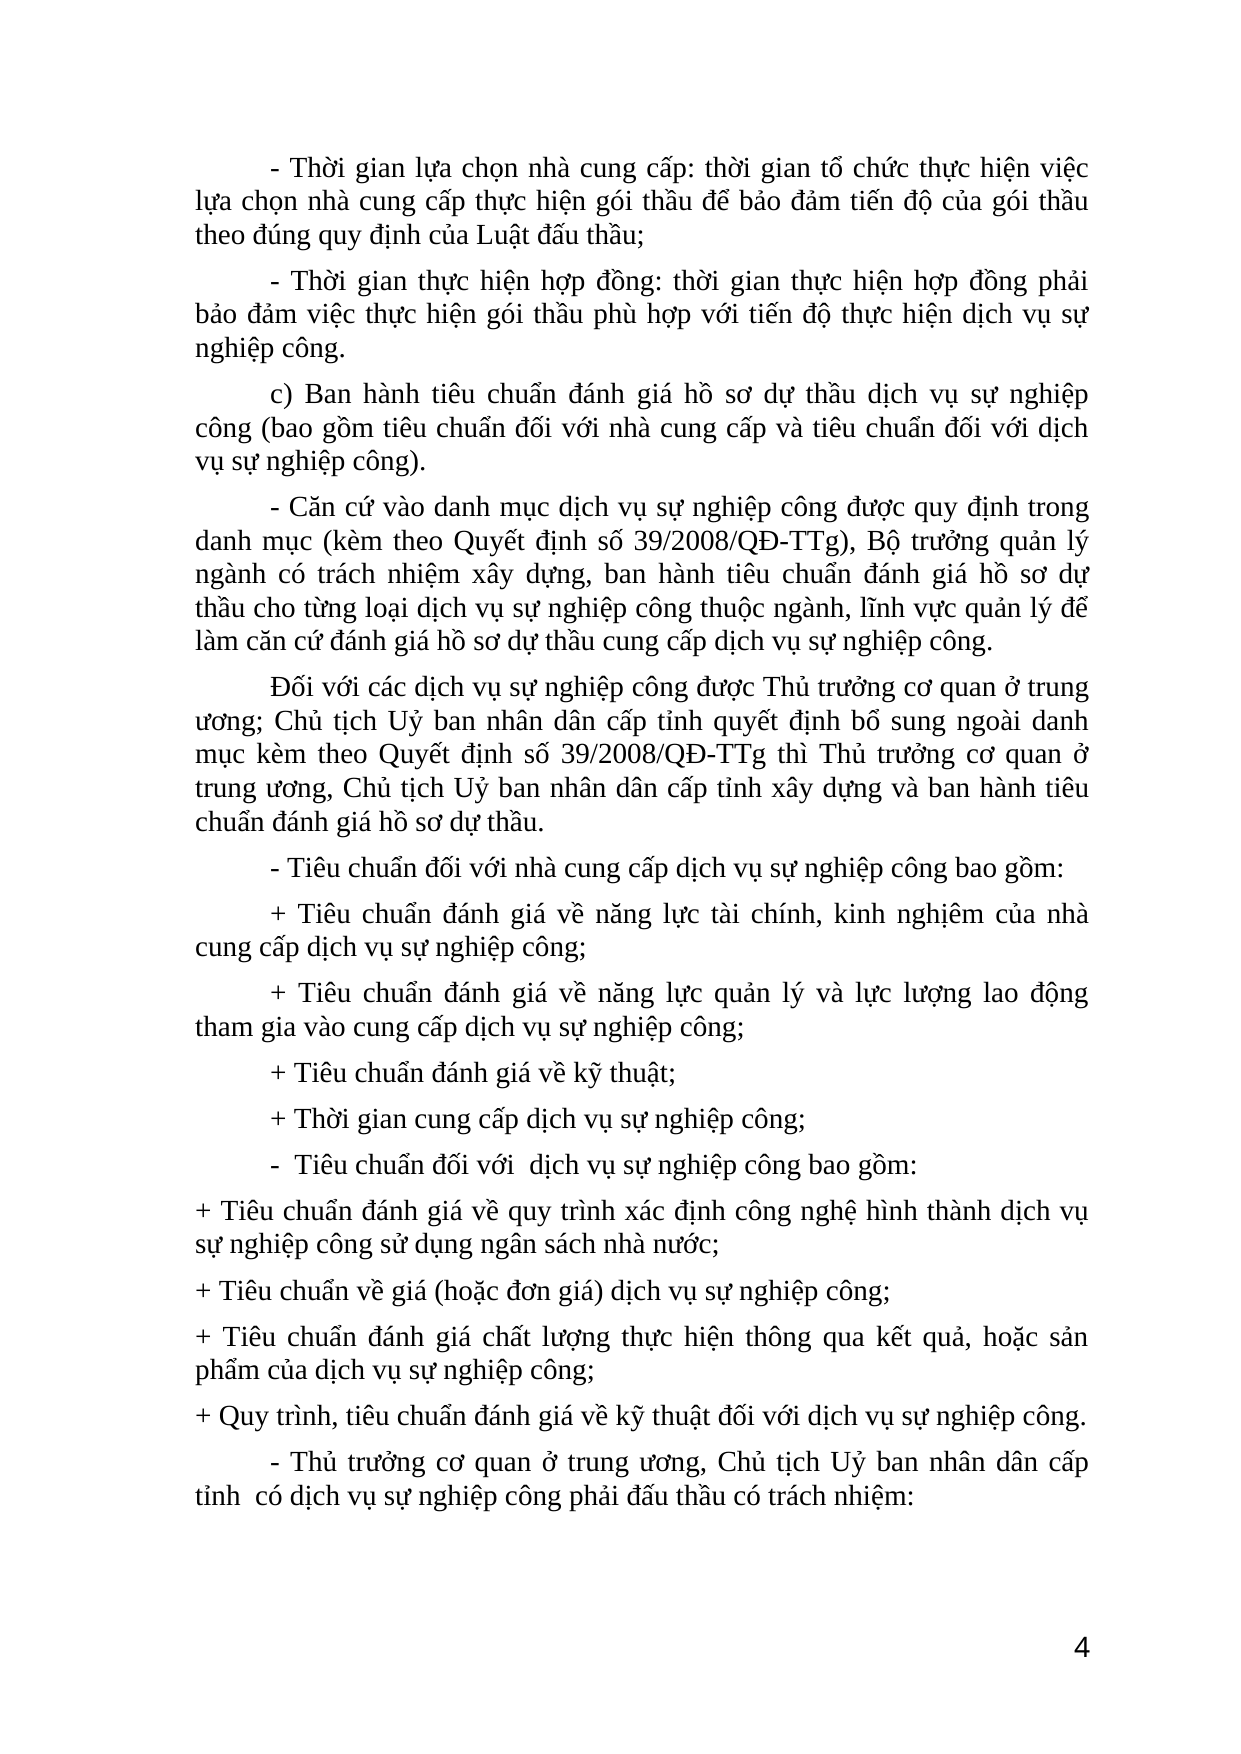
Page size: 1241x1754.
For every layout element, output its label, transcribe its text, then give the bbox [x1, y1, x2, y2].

text - Thời gian thực hiện hợp đồng: thời gian thực hiện hợp đồng phải bảo đảm việc thực hiện gói thầu phù hợp với tiến độ thực hiện dịch vụ sự nghiệp công. [195, 263, 1090, 364]
list + Tiêu chuẩn đánh giá về quy trình xác định công nghệ hình thành dịch vụ sự nghiệp công sử dụng ngân sách nhà nước; [195, 1193, 1090, 1260]
text c) Ban hành tiêu chuẩn đánh giá hồ sơ dự thầu dịch vụ sự nghiệp công (bao gồm tiêu chuẩn đối với nhà cung cấp và tiêu chuẩn đối với dịch vụ sự nghiệp công). [195, 376, 1090, 477]
list + Quy trình, tiêu chuẩn đánh giá về kỹ thuật đối với dịch vụ sự nghiệp công. [195, 1398, 1090, 1432]
text - Tiêu chuẩn đối với nhà cung cấp dịch vụ sự nghiệp công bao gồm: [195, 850, 1090, 883]
list + Tiêu chuẩn về giá (hoặc đơn giá) dịch vụ sự nghiệp công; [195, 1273, 1090, 1306]
list + Tiêu chuẩn đánh giá chất lượng thực hiện thông qua kết quả, hoặc sản phẩm của dịch vụ sự nghiệp công; [195, 1319, 1090, 1386]
text - Thời gian lựa chọn nhà cung cấp: thời gian tổ chức thực hiện việc lựa chọn nhà cung cấp thực hiện gói thầu để bảo đảm tiến độ của gói thầu theo đúng quy định của Luật đấu thầu; [195, 150, 1090, 251]
text + Tiêu chuẩn đánh giá về năng lực tài chính, kinh nghịêm của nhà cung cấp dịch vụ sự nghiệp công; [195, 896, 1090, 963]
text + Thời gian cung cấp dịch vụ sự nghiệp công; [195, 1101, 1090, 1134]
text - Tiêu chuẩn đối với dịch vụ sự nghiệp công bao gồm: [195, 1147, 1090, 1181]
text + Tiêu chuẩn đánh giá về kỹ thuật; [195, 1055, 1090, 1088]
text - Thủ trưởng cơ quan ở trung ương, Chủ tịch Uỷ ban nhân dân cấp tỉnh có dịch vụ sự nghiệp công phải đấu thầu có trách nhiệm: [195, 1444, 1090, 1511]
text - Căn cứ vào danh mục dịch vụ sự nghiệp công được quy định trong danh mục (kèm theo Quyết định số 39/2008/QĐ-TTg), Bộ trưởng quản lý ngành có trách nhiệm xây dựng, ban hành tiêu chuẩn đánh giá hồ sơ dự thầu cho từng loại dịch vụ sự nghiệp công thuộc ngành, lĩnh vực quản lý để làm căn cứ đánh giá hồ sơ dự thầu cung cấp dịch vụ sự nghiệp công. [195, 489, 1090, 657]
text Đối với các dịch vụ sự nghiệp công được Thủ trưởng cơ quan ở trung ương; Chủ tịch Uỷ ban nhân dân cấp tỉnh quyết định bổ sung ngoài danh mục kèm theo Quyết định số 39/2008/QĐ-TTg thì Thủ trưởng cơ quan ở trung ương, Chủ tịch Uỷ ban nhân dân cấp tỉnh xây dựng và ban hành tiêu chuẩn đánh giá hồ sơ dự thầu. [195, 669, 1090, 837]
text + Tiêu chuẩn đánh giá về năng lực quản lý và lực lượng lao động tham gia vào cung cấp dịch vụ sự nghiệp công; [195, 975, 1090, 1042]
